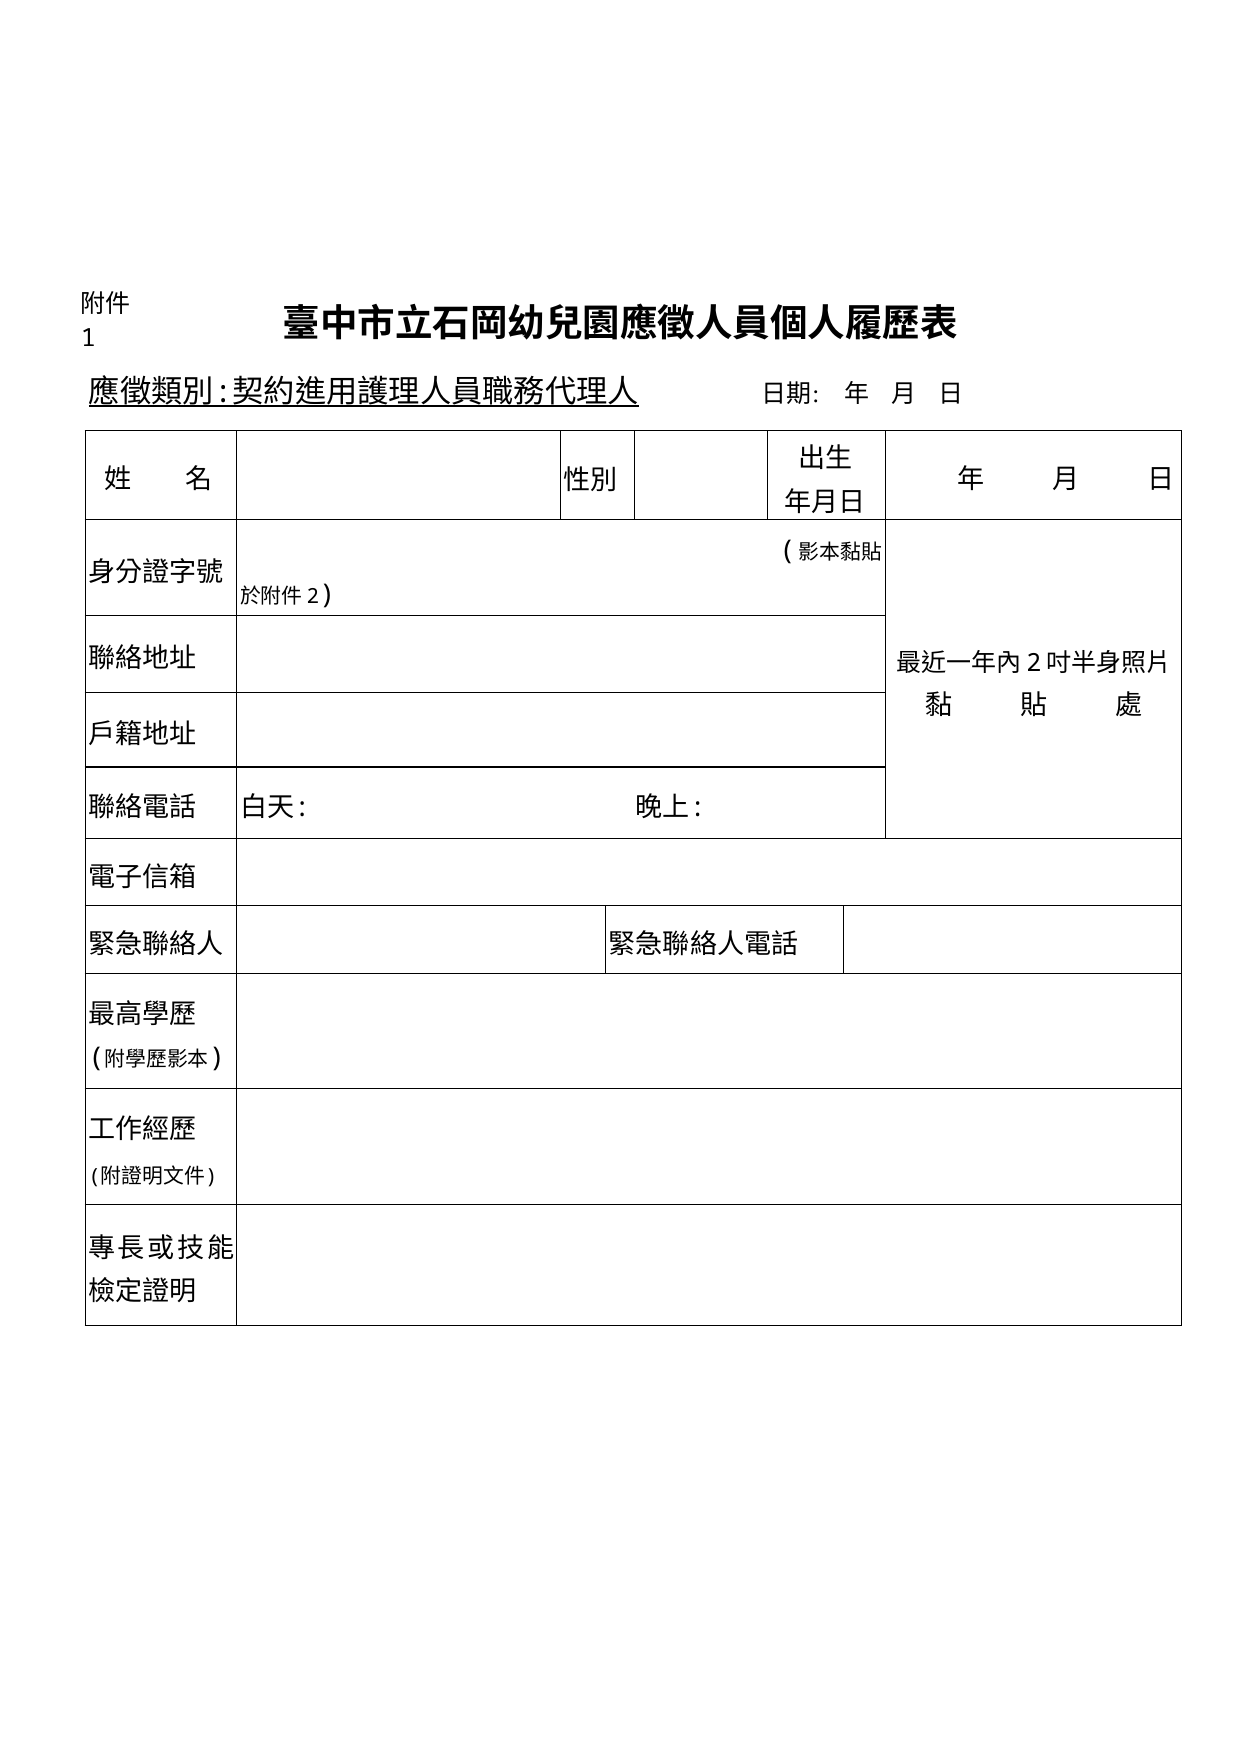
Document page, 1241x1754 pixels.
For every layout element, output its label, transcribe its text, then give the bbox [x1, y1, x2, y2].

table_header 性別 [561, 431, 634, 519]
table_cell [237, 616, 885, 692]
text 臺中市立石岡幼兒園應徵人員個人履歷表 [165, 293, 1152, 347]
table_cell 白天: 晚上: [237, 768, 885, 838]
table_cell 緊急聯絡人電話 [606, 906, 843, 973]
table_header [635, 431, 767, 519]
table_cell [844, 906, 1181, 973]
table_cell [237, 1205, 1181, 1325]
table_cell [237, 839, 1181, 905]
table_header 年 月 日 [886, 431, 1181, 519]
table_header 姓 名 [86, 431, 236, 519]
table_header [237, 431, 560, 519]
table_cell 戶籍地址 [86, 693, 236, 766]
table_cell 聯絡電話 [86, 768, 236, 838]
table_cell [237, 906, 605, 973]
table_cell 專長或技能檢定證明 [86, 1205, 236, 1325]
table_cell [237, 1089, 1181, 1203]
table_cell [237, 693, 885, 766]
table_cell 最近一年內2吋半身照片 黏 貼 處 [886, 520, 1181, 838]
table_cell 聯絡地址 [86, 616, 236, 692]
table_cell [237, 974, 1181, 1088]
table_cell 工作經歷 (附證明文件) [86, 1089, 236, 1203]
table_cell 最高學歷 (附學歷影本) [86, 974, 236, 1088]
table_cell 緊急聯絡人 [86, 906, 236, 973]
table_cell 身分證字號 [86, 520, 236, 614]
text 應徵類別:契約進用護理人員職務代理人 日期: 年 月 日 [89, 366, 1152, 411]
table_cell 電子信箱 [86, 839, 236, 905]
text 附件1 [81, 283, 150, 353]
text [65, 276, 165, 361]
table_header 出生 年月日 [768, 431, 885, 519]
table_cell (影本黏貼於附件2) [237, 520, 885, 614]
